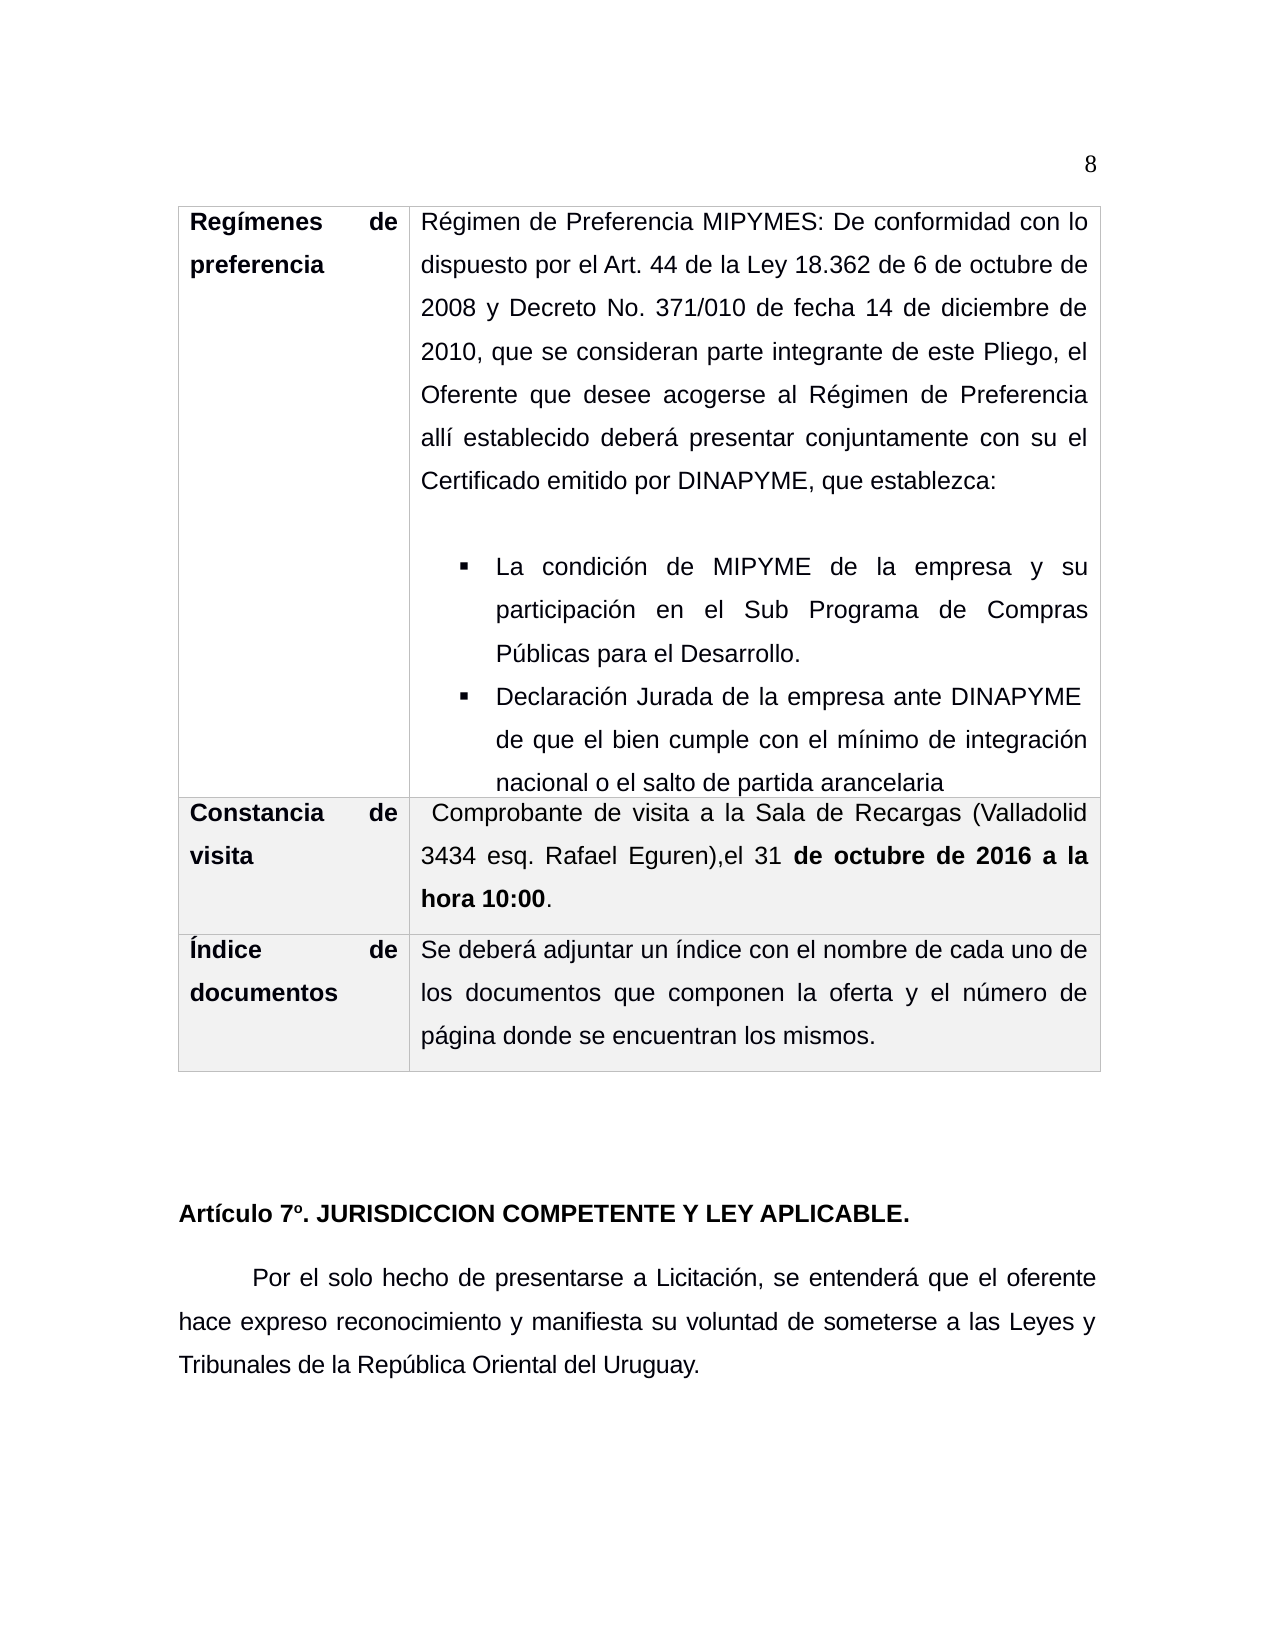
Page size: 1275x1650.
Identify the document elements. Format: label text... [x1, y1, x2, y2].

table_cell Comprobante de visita a la Sala de Recargas (Valladolid 3434 esq. Rafael Eguren),el 31 de octubre de 2016 a la hora 10:00. [410, 798, 1100, 934]
text Por el solo hecho de presentarse a Licitación, se entenderá que el oferente hace expreso reconocimiento y manifiesta su voluntad de someterse a las Leyes y Tribunales de la República Oriental del Uruguay. [178, 1263, 1097, 1378]
subtitle Artículo 7o. JURISDICCION COMPETENTE Y LEY APLICABLE. [178, 1199, 1097, 1228]
table_cell Se deberá adjuntar un índice con el nombre de cada uno de los documentos que componen la oferta y el número de página donde se encuentran los mismos. [410, 935, 1100, 1071]
table_cell Régimen de Preferencia MIPYMES: De conformidad con lo dispuesto por el Art. 44 de la Ley 18.362 de 6 de octubre de 2008 y Decreto No. 371/010 de fecha 14 de diciembre de 2010, que se consideran parte integrante de este Pliego, el Oferente que desee acogerse al Régimen de Preferencia allí establecido deberá presentar conjuntamente con su el Certificado emitido por DINAPYME, que establezca: La condición de MIPYME de la empresa y su participación en el Sub Programa de Compras Públicas para el Desarrollo. Declaración Jurada de la empresa ante DINAPYME de que el bien cumple con el mínimo de integración nacional o el salto de partida arancelaria [410, 207, 1100, 797]
table_cell Constancia de visita [179, 798, 409, 934]
table_cell Índice de documentos [179, 935, 409, 1071]
table_cell Regímenes de preferencia [179, 207, 409, 797]
